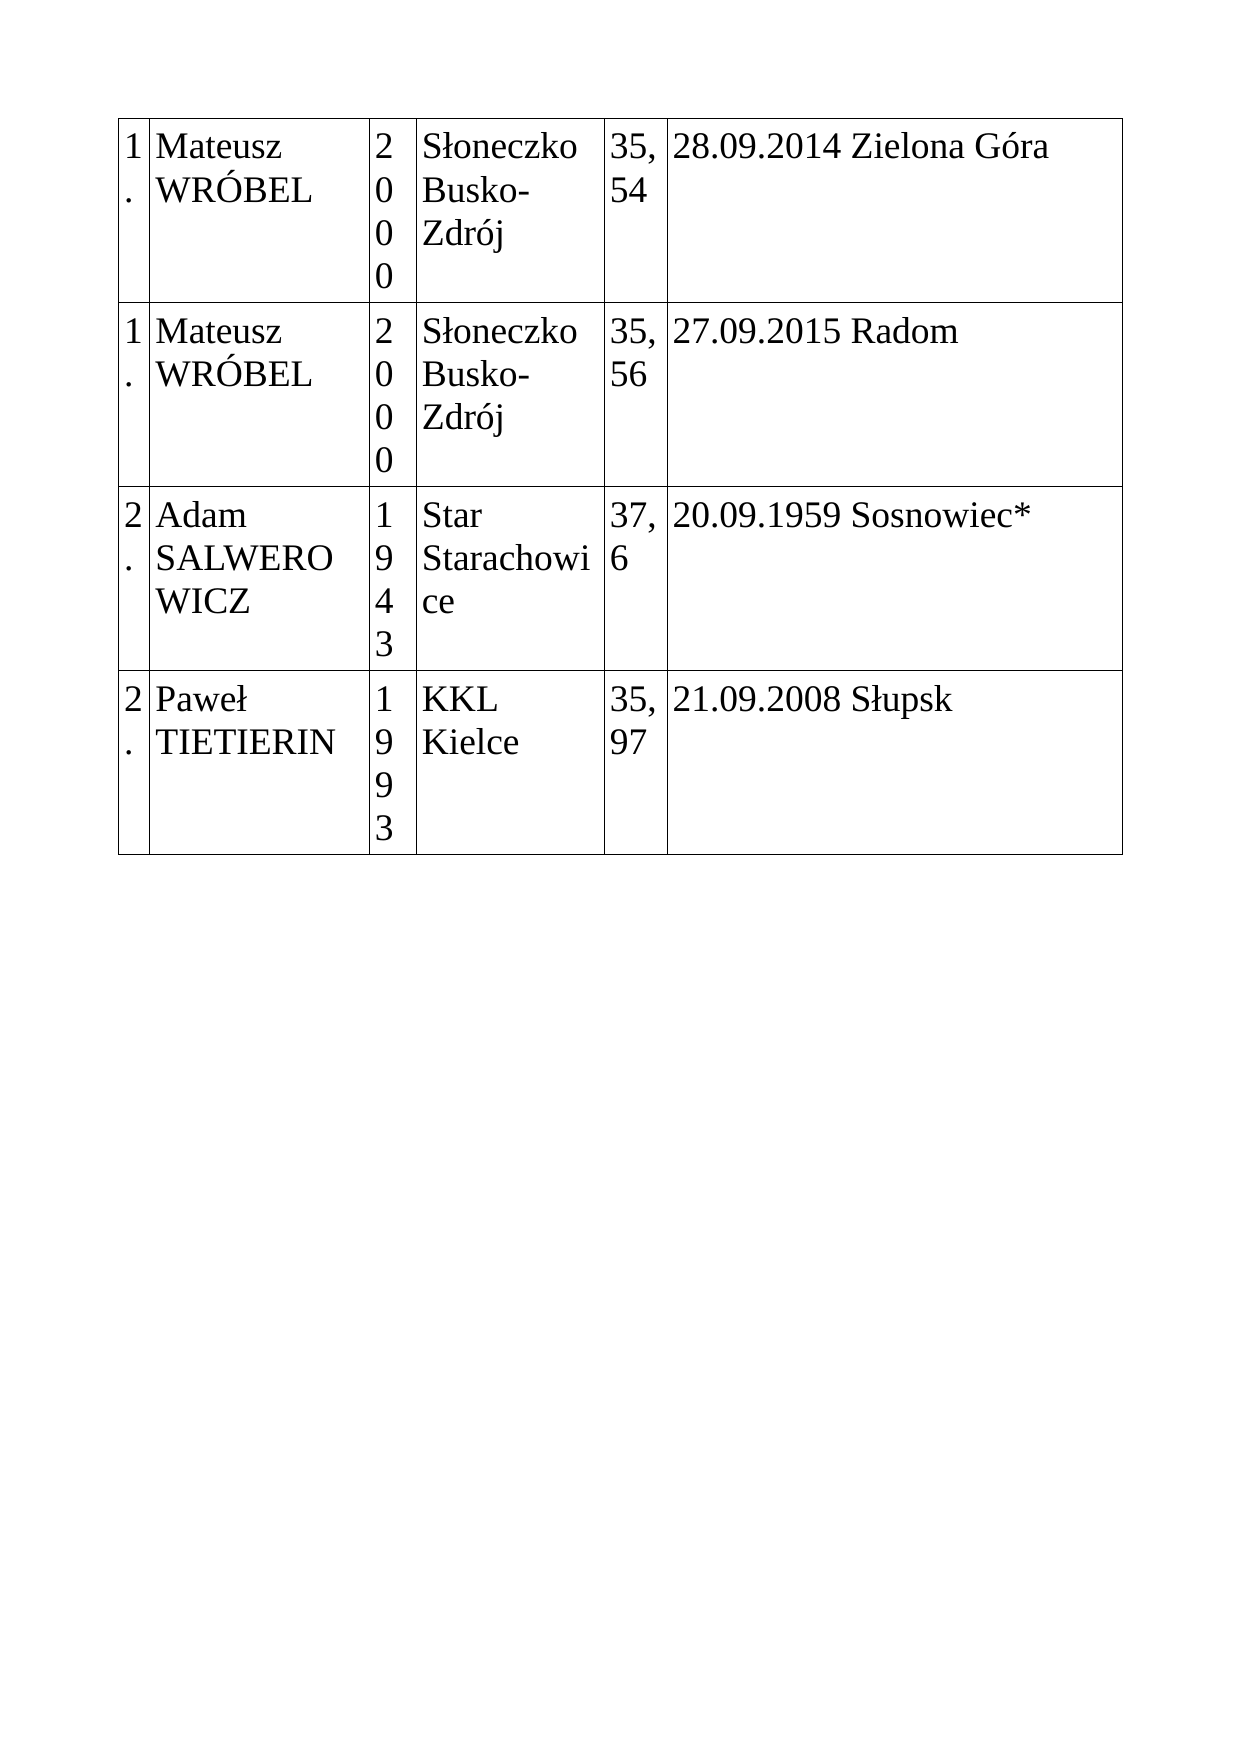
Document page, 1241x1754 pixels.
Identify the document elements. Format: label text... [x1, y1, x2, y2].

table_cell Słoneczko Busko-Zdrój [417, 119, 604, 302]
table_cell Paweł TIETIERIN [150, 671, 369, 854]
table_cell 1943 [370, 487, 416, 670]
table_cell Mateusz WRÓBEL [150, 119, 369, 302]
table_cell 20.09.1959 Sosnowiec* [668, 487, 1122, 670]
table_cell 35,54 [605, 119, 667, 302]
table_cell KKL Kielce [417, 671, 604, 854]
table_cell 2. [119, 487, 149, 670]
table_cell 35,97 [605, 671, 667, 854]
table_cell 2. [119, 671, 149, 854]
table_cell 1993 [370, 671, 416, 854]
table_cell Star Starachowice [417, 487, 604, 670]
table_cell 27.09.2015 Radom [668, 303, 1122, 486]
table_cell Adam SALWEROWICZ [150, 487, 369, 670]
table_cell Słoneczko Busko-Zdrój [417, 303, 604, 486]
table_cell 35,56 [605, 303, 667, 486]
table_cell 37,6 [605, 487, 667, 670]
table_cell 1. [119, 303, 149, 486]
table_cell Mateusz WRÓBEL [150, 303, 369, 486]
table_cell 2000 [370, 119, 416, 302]
table_cell 1. [119, 119, 149, 302]
table_cell 2000 [370, 303, 416, 486]
table_cell 21.09.2008 Słupsk [668, 671, 1122, 854]
table_cell 28.09.2014 Zielona Góra [668, 119, 1122, 302]
